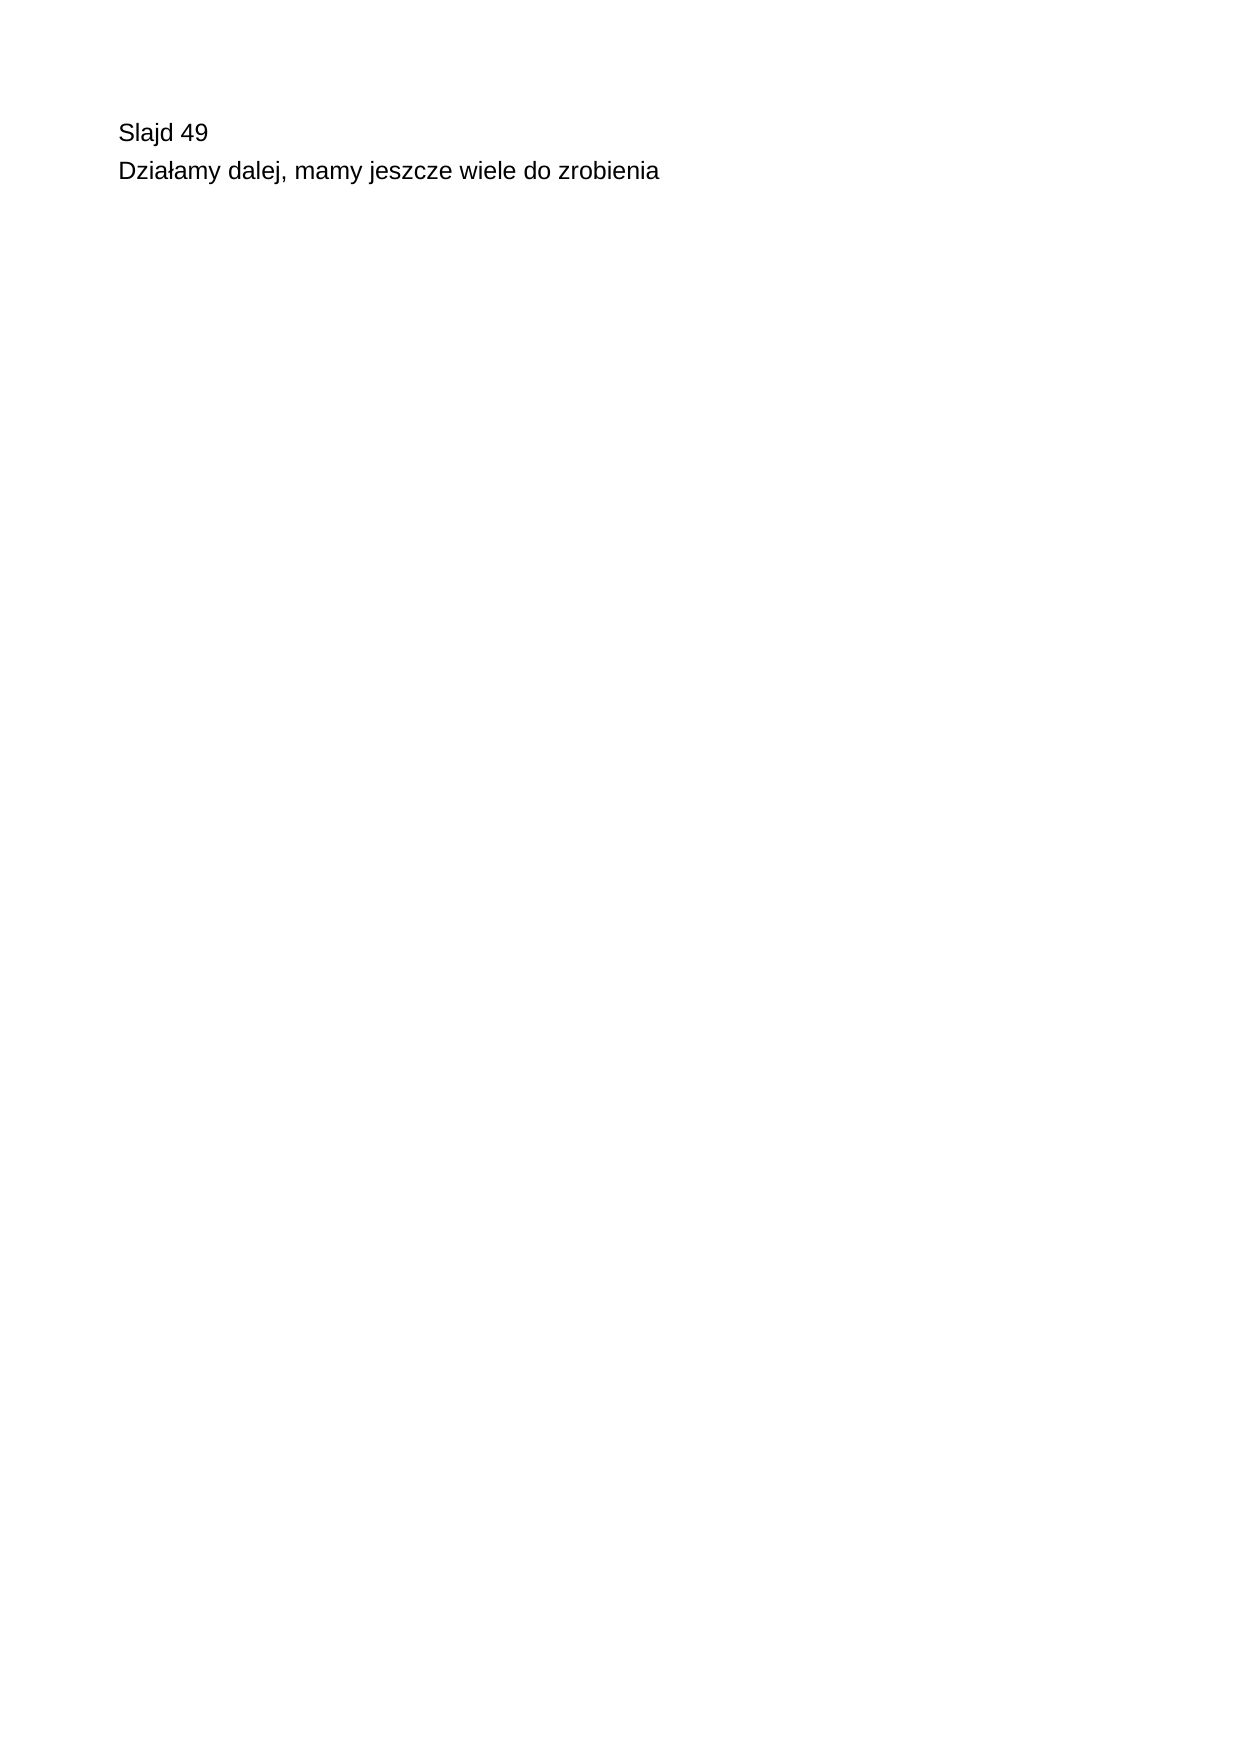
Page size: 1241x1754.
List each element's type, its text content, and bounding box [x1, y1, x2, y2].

text Działamy dalej, mamy jeszcze wiele do zrobienia [118, 156, 1122, 184]
text Slajd 49 [118, 118, 1122, 147]
